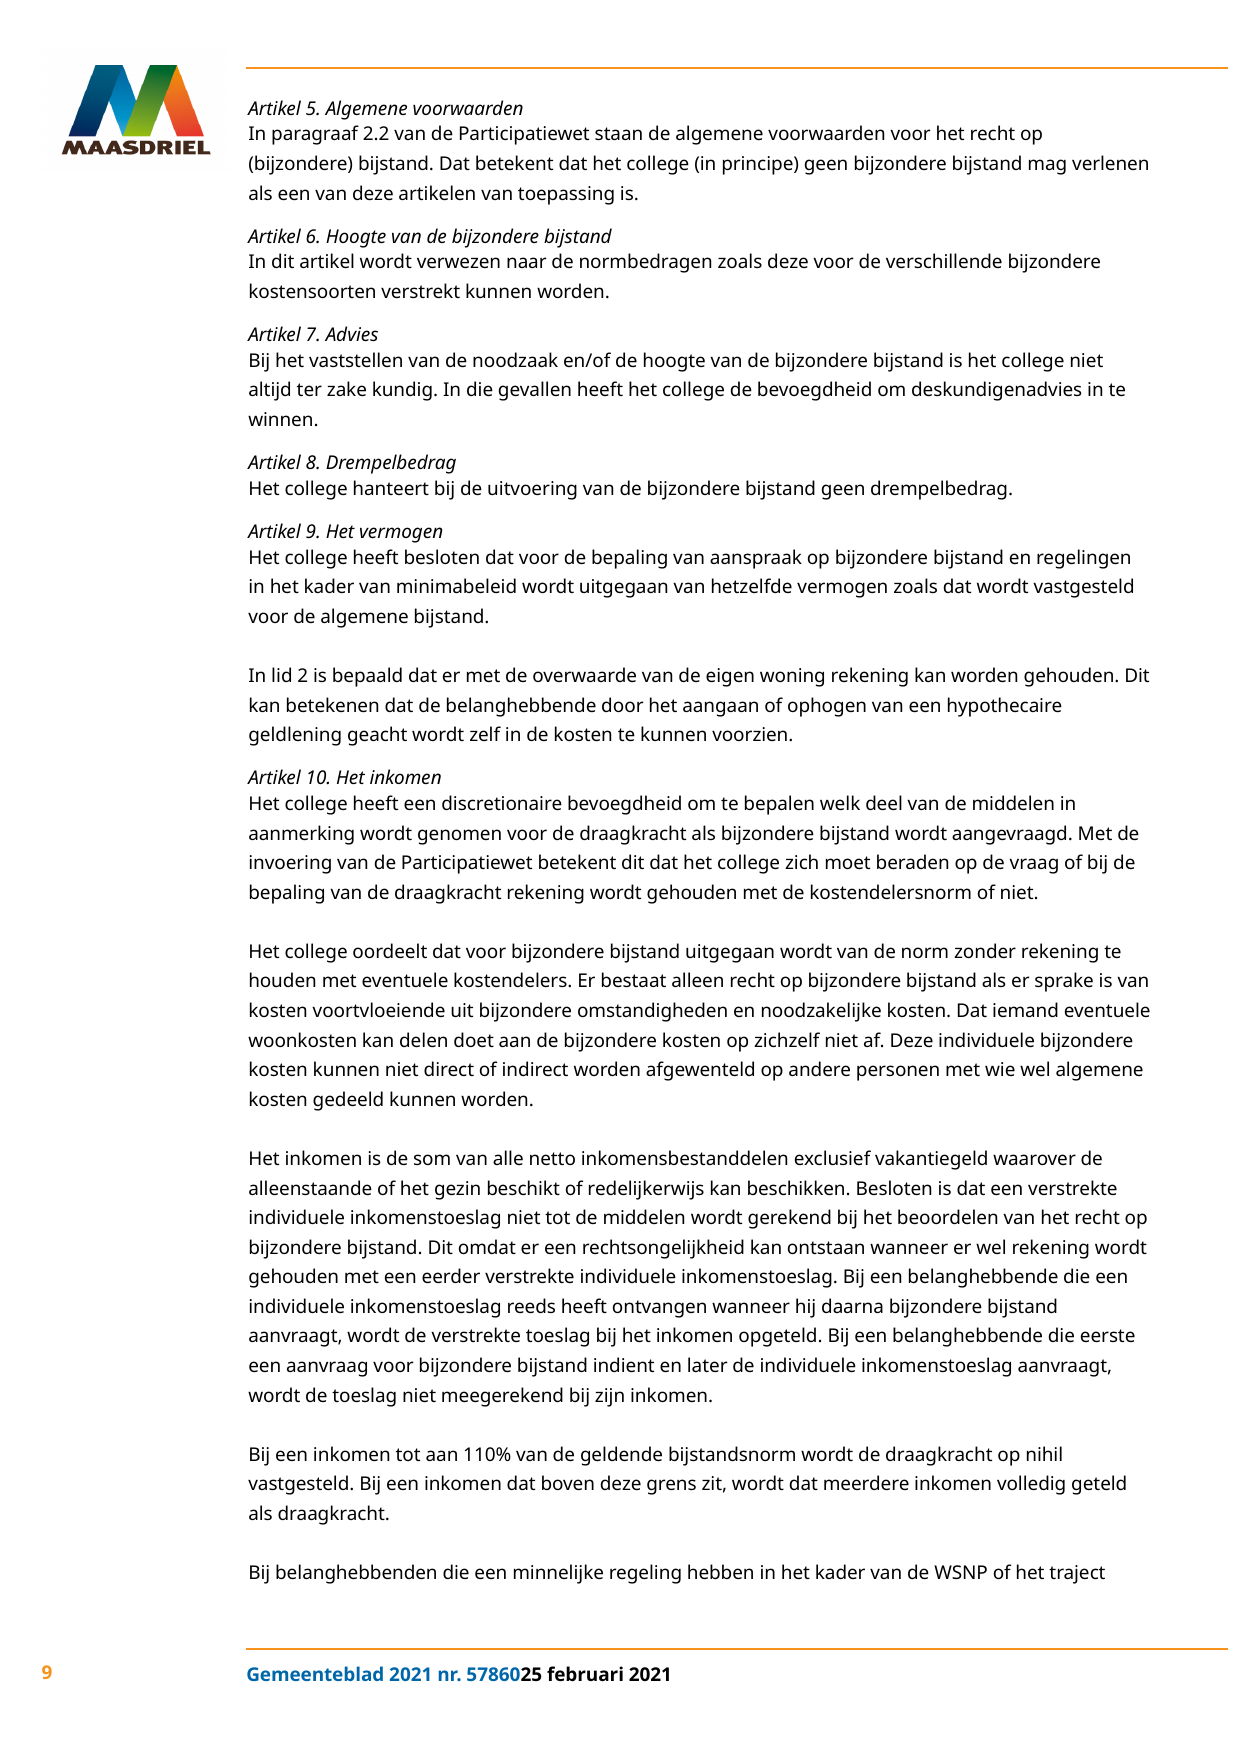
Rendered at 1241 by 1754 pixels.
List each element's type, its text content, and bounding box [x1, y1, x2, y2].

text Het college heeft een discretionaire bevoegdheid om te bepalen welk deel van de middelen in aanmerking wordt genomen voor de draagkracht als bijzondere bijstand wordt aangevraagd. Met de invoering van de Participatiewet betekent dit dat het college zich moet beraden op de vraag of bij de bepaling van de draagkracht rekening wordt gehouden met de kostendelersnorm of niet. [248, 790, 1152, 905]
picture [41, 47, 231, 172]
text Het college oordeelt dat voor bijzondere bijstand uitgegaan wordt van de norm zonder rekening te houden met eventuele kostendelers. Er bestaat alleen recht op bijzondere bijstand als er sprake is van kosten voortvloeiende uit bijzondere omstandigheden en noodzakelijke kosten. Dat iemand eventuele woonkosten kan delen doet aan de bijzondere kosten op zichzelf niet af. Deze individuele bijzondere kosten kunnen niet direct of indirect worden afgewenteld op andere personen met wie wel algemene kosten gedeeld kunnen worden. [248, 938, 1152, 1112]
text Artikel 6. Hoogte van de bijzondere bijstand [248, 223, 1152, 248]
text Artikel 10. Het inkomen [248, 764, 1152, 790]
text Artikel 5. Algemene voorwaarden [248, 95, 1152, 121]
text Het inkomen is de som van alle netto inkomensbestanddelen exclusief vakantiegeld waarover de alleenstaande of het gezin beschikt of redelijkerwijs kan beschikken. Besloten is dat een verstrekte individuele inkomenstoeslag niet tot de middelen wordt gerekend bij het beoordelen van het recht op bijzondere bijstand. Dit omdat er een rechtsongelijkheid kan ontstaan wanneer er wel rekening wordt gehouden met een eerder verstrekte individuele inkomenstoeslag. Bij een belanghebbende die een individuele inkomenstoeslag reeds heeft ontvangen wanneer hij daarna bijzondere bijstand aanvraagt, wordt de verstrekte toeslag bij het inkomen opgeteld. Bij een belanghebbende die eerste een aanvraag voor bijzondere bijstand indient en later de individuele inkomenstoeslag aanvraagt, wordt de toeslag niet meegerekend bij zijn inkomen. [248, 1145, 1152, 1408]
text In paragraaf 2.2 van de Participatiewet staan de algemene voorwaarden voor het recht op (bijzondere) bijstand. Dat betekent dat het college (in principe) geen bijzondere bijstand mag verlenen als een van deze artikelen van toepassing is. [248, 121, 1152, 205]
text Artikel 8. Drempelbedrag [248, 449, 1152, 475]
text Het college heeft besloten dat voor de bepaling van aanspraak op bijzondere bijstand en regelingen in het kader van minimabeleid wordt uitgegaan van hetzelfde vermogen zoals dat wordt vastgesteld voor de algemene bijstand. [248, 544, 1152, 629]
text Bij een inkomen tot aan 110% van de geldende bijstandsnorm wordt de draagkracht op nihil vastgesteld. Bij een inkomen dat boven deze grens zit, wordt dat meerdere inkomen volledig geteld als draagkracht. [248, 1441, 1152, 1526]
text In lid 2 is bepaald dat er met de overwaarde van de eigen woning rekening kan worden gehouden. Dit kan betekenen dat de belanghebbende door het aangaan of ophogen van een hypothecaire geldlening geacht wordt zelf in de kosten te kunnen voorzien. [248, 662, 1152, 747]
text Artikel 9. Het vermogen [248, 518, 1152, 544]
text Bij het vaststellen van de noodzaak en/of de hoogte van de bijzondere bijstand is het college niet altijd ter zake kundig. In die gevallen heeft het college de bevoegdheid om deskundigenadvies in te winnen. [248, 347, 1152, 432]
text Artikel 7. Advies [248, 321, 1152, 347]
text Bij belanghebbenden die een minnelijke regeling hebben in het kader van de WSNP of het traject [248, 1559, 1152, 1585]
text Het college hanteert bij de uitvoering van de bijzondere bijstand geen drempelbedrag. [248, 475, 1152, 501]
text In dit artikel wordt verwezen naar de normbedragen zoals deze voor de verschillende bijzondere kostensoorten verstrekt kunnen worden. [248, 248, 1152, 304]
